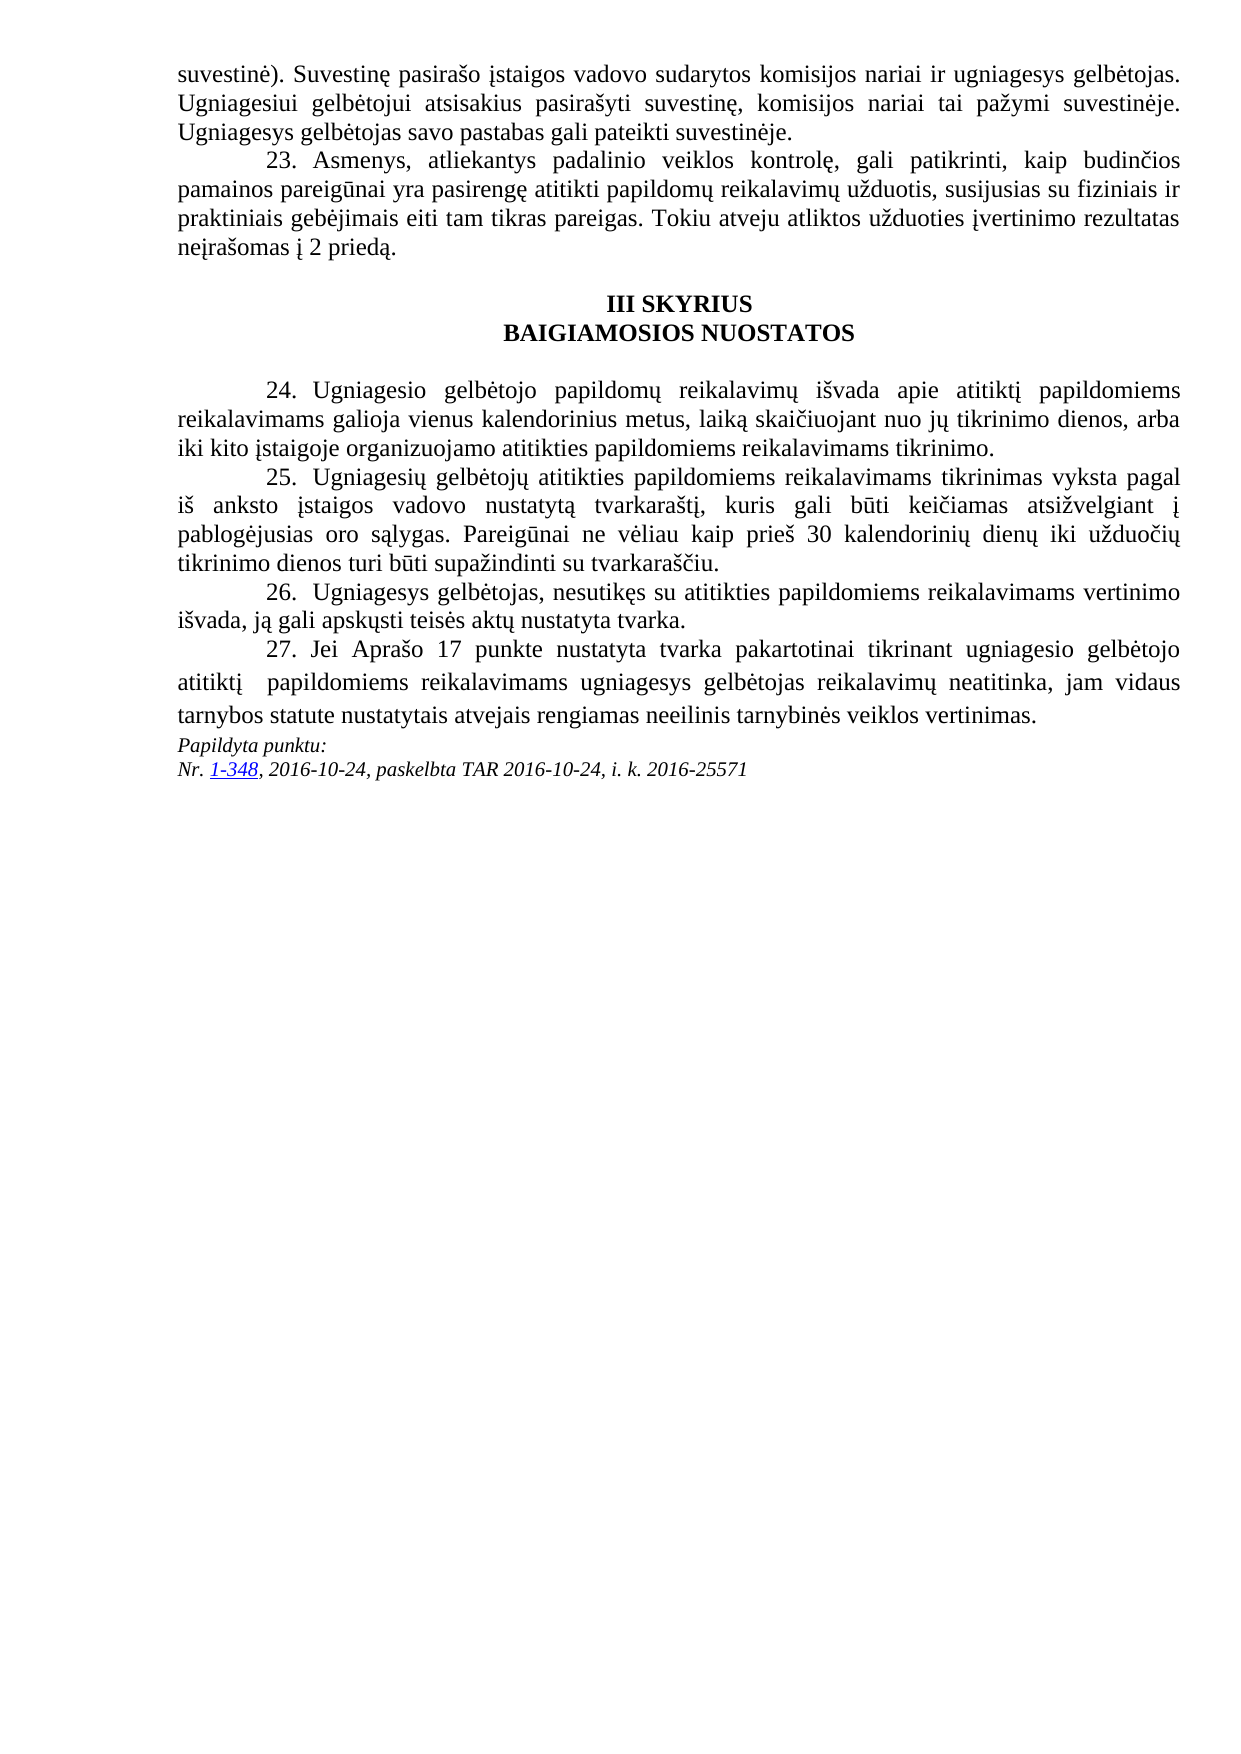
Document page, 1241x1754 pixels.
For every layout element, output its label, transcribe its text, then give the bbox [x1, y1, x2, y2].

text Nr. 1-348, 2016-10-24, paskelbta TAR 2016-10-24, i. k. 2016-25571 [177, 757, 1181, 781]
text 23. Asmenys, atliekantys padalinio veiklos kontrolę, gali patikrinti, kaip budinčios pamainos pareigūnai yra pasirengę atitikti papildomų reikalavimų užduotis, susijusias su fiziniais ir praktiniais gebėjimais eiti tam tikras pareigas. Tokiu atveju atliktos užduoties įvertinimo rezultatas neįrašomas į 2 priedą. [177, 145, 1181, 260]
text III SKYRIUS [177, 289, 1181, 318]
text 26. Ugniagesys gelbėtojas, nesutikęs su atitikties papildomiems reikalavimams vertinimo išvada, ją gali apskųsti teisės aktų nustatyta tvarka. [177, 577, 1181, 634]
text 24. Ugniagesio gelbėtojo papildomų reikalavimų išvada apie atitiktį papildomiems reikalavimams galioja vienus kalendorinius metus, laiką skaičiuojant nuo jų tikrinimo dienos, arba iki kito įstaigoje organizuojamo atitikties papildomiems reikalavimams tikrinimo. [177, 375, 1181, 462]
text 25. Ugniagesių gelbėtojų atitikties papildomiems reikalavimams tikrinimas vyksta pagal iš anksto įstaigos vadovo nustatytą tvarkaraštį, kuris gali būti keičiamas atsižvelgiant į pablogėjusias oro sąlygas. Pareigūnai ne vėliau kaip prieš 30 kalendorinių dienų iki užduočių tikrinimo dienos turi būti supažindinti su tvarkaraščiu. [177, 462, 1181, 577]
text 27. Jei Aprašo 17 punkte nustatyta tvarka pakartotinai tikrinant ugniagesio gelbėtojo atitiktį papildomiems reikalavimams ugniagesys gelbėtojas reikalavimų neatitinka, jam vidaus tarnybos statute nustatytais atvejais rengiamas neeilinis tarnybinės veiklos vertinimas. [177, 634, 1181, 729]
text Papildyta punktu: [177, 733, 1181, 757]
text BAIGIAMOSIOS NUOSTATOS [177, 318, 1181, 347]
text suvestinė). Suvestinę pasirašo įstaigos vadovo sudarytos komisijos nariai ir ugniagesys gelbėtojas. Ugniagesiui gelbėtojui atsisakius pasirašyti suvestinę, komisijos nariai tai pažymi suvestinėje. Ugniagesys gelbėtojas savo pastabas gali pateikti suvestinėje. [177, 59, 1181, 145]
